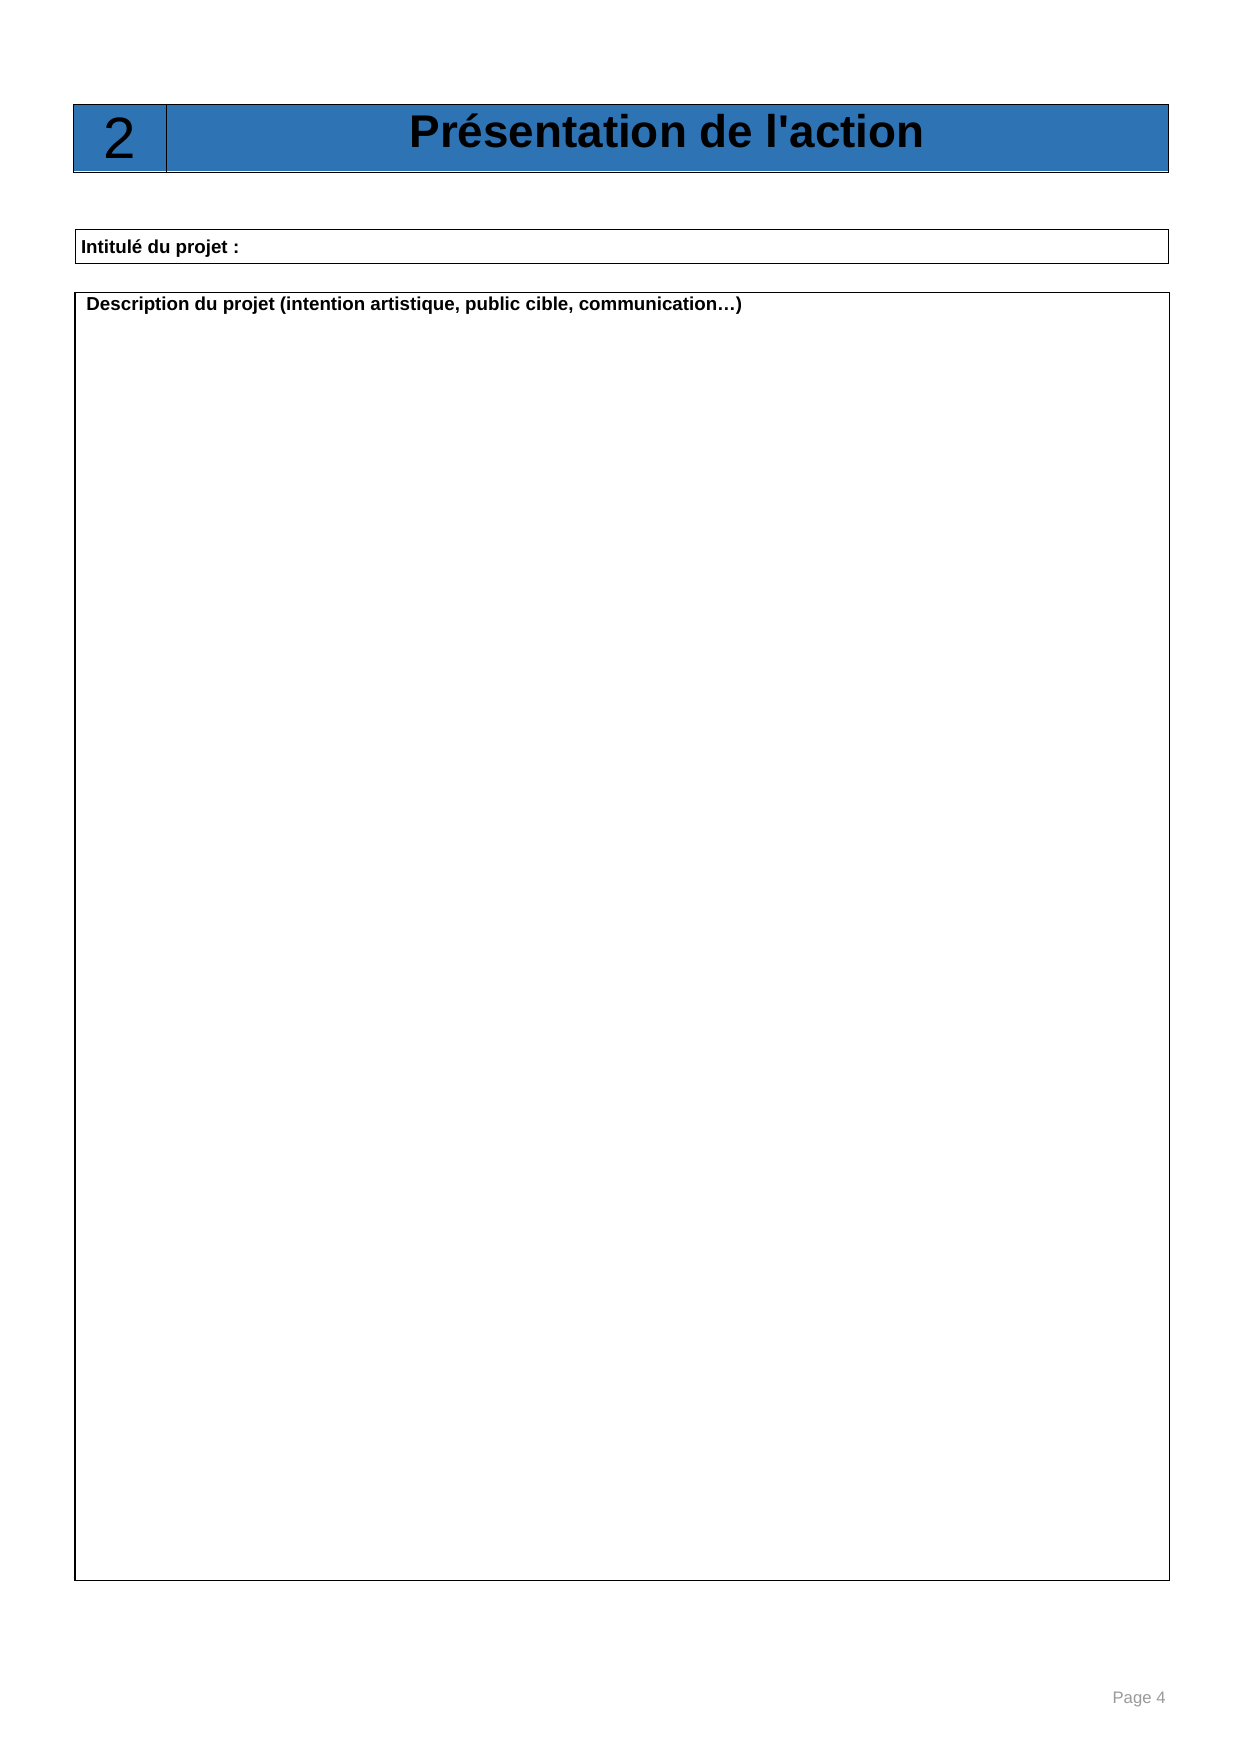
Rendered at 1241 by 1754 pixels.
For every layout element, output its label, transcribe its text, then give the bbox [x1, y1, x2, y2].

table_header Présentation de l'action [167, 105, 1168, 171]
table_header 2 [74, 105, 166, 171]
table_header Description du projet (intention artistique, public cible, communication…) [76, 293, 1169, 1579]
table_header Intitulé du projet : [76, 230, 1168, 263]
